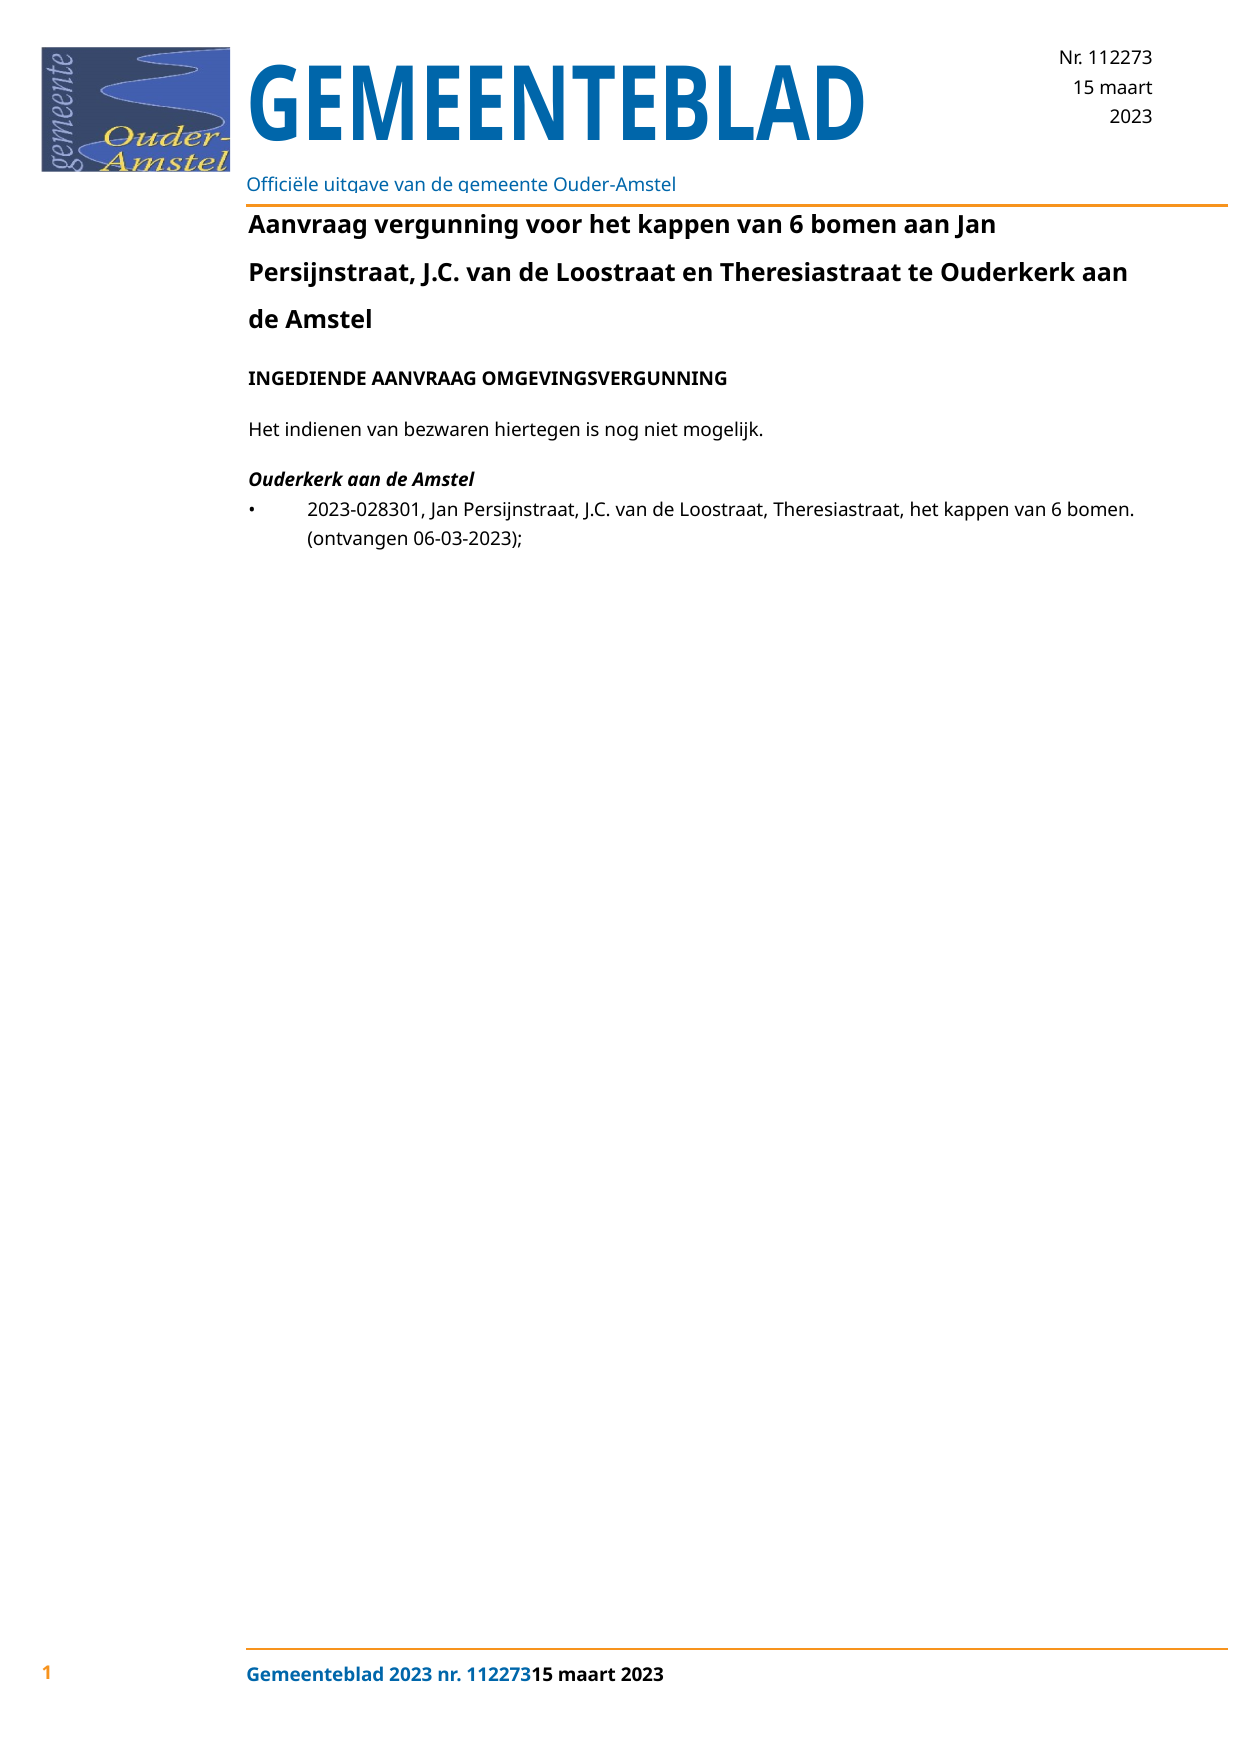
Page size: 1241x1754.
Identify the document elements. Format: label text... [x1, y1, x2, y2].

text Aanvraag vergunning voor het kappen van 6 bomen aan Jan Persijnstraat, J.C. van de Loostraat en Theresiastraat te Ouderkerk aan de Amstel [248, 207, 1152, 336]
text INGEDIENDE AANVRAAG OMGEVINGSVERGUNNING [248, 366, 1152, 391]
picture [41, 47, 231, 172]
text Het indienen van bezwaren hiertegen is nog niet mogelijk. [248, 416, 1152, 442]
list 2023-028301, Jan Persijnstraat, J.C. van de Loostraat, Theresiastraat, het kappen van 6 bomen. (ontvangen 06-03-2023); [248, 496, 1152, 551]
text Ouderkerk aan de Amstel [248, 466, 1152, 492]
